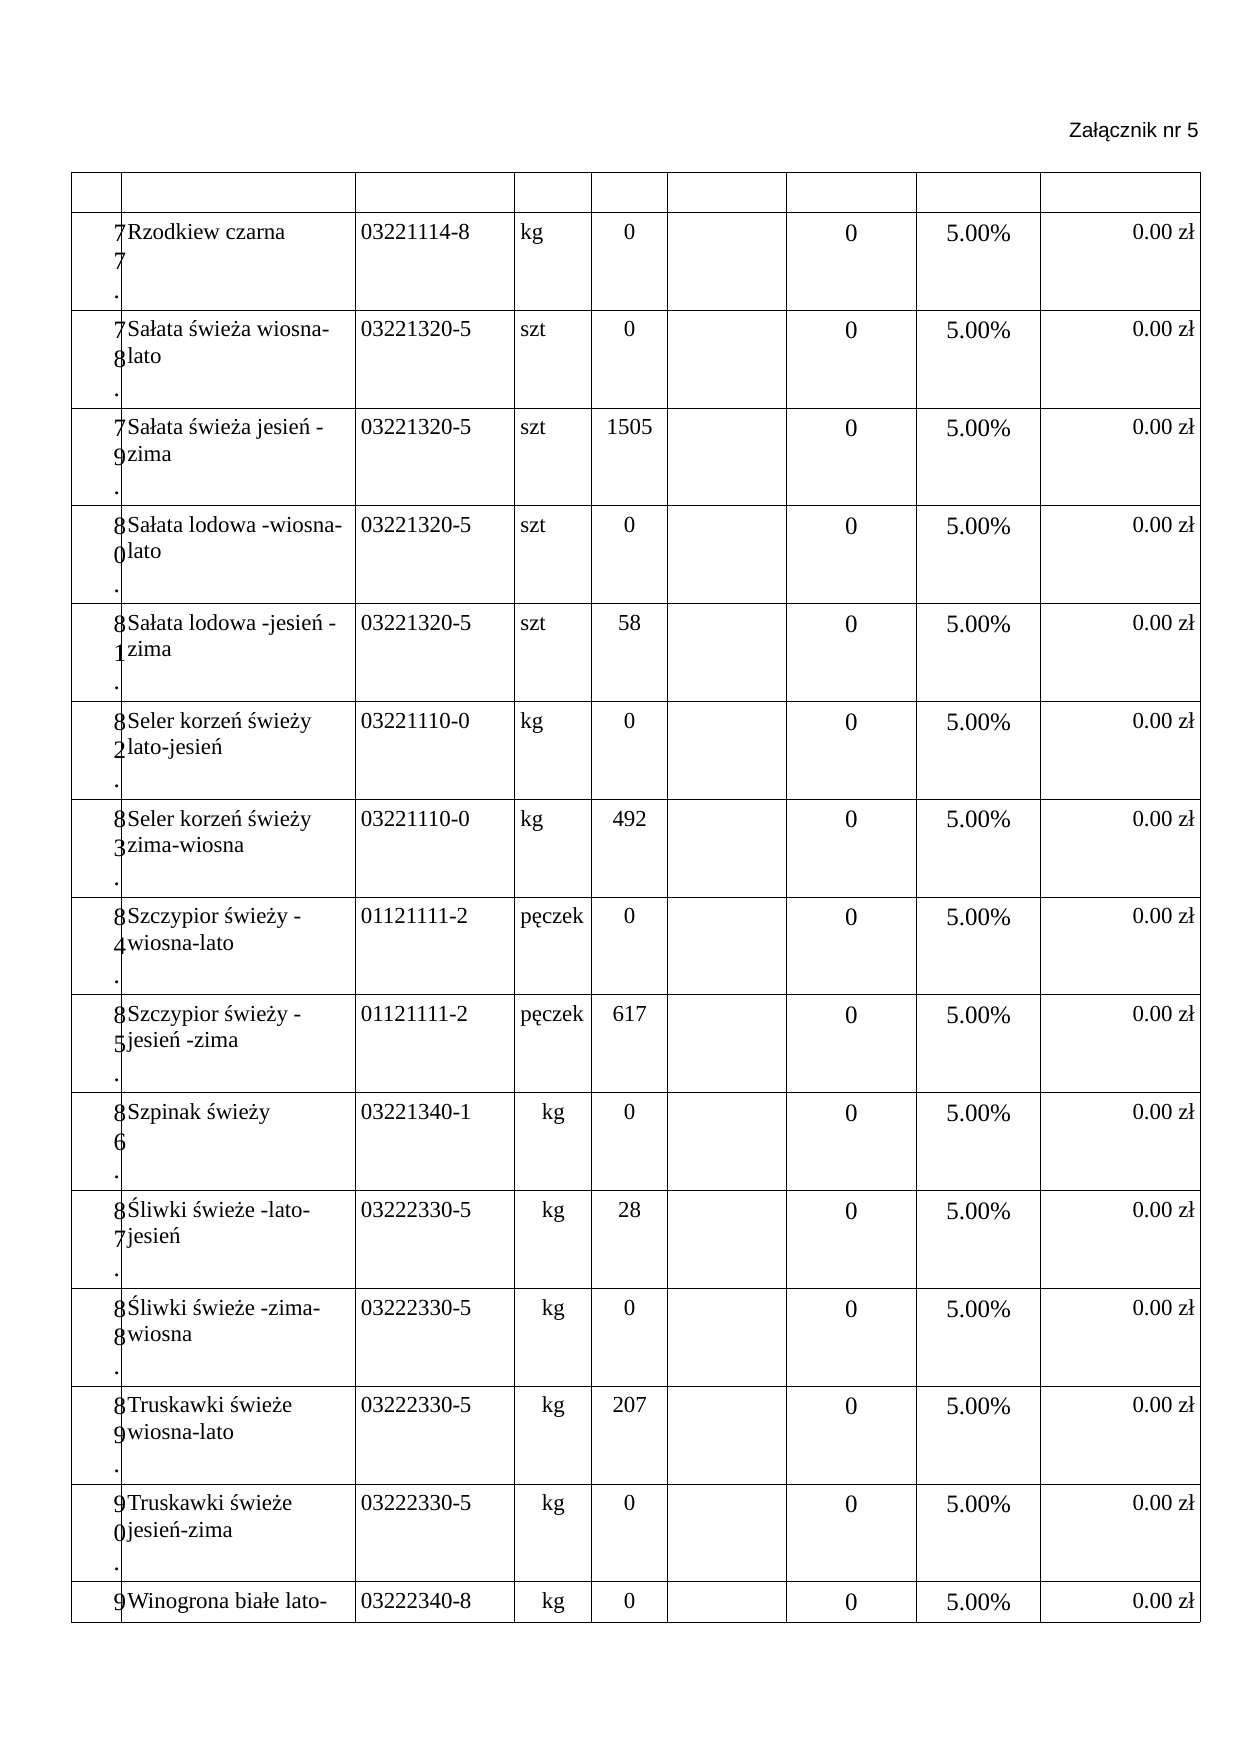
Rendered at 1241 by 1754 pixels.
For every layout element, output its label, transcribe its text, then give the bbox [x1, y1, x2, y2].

table_cell [668, 702, 786, 799]
table_cell 0 [787, 1485, 916, 1581]
table_cell 03221320-5 [356, 506, 514, 603]
table_cell 03221110-0 [356, 702, 514, 799]
table_cell 03221114-8 [356, 213, 514, 310]
table_cell [668, 1191, 786, 1288]
table_cell [668, 311, 786, 407]
table_cell 0,00 zł [1041, 1289, 1200, 1386]
table_cell [72, 1093, 121, 1190]
table_cell Śliwki świeże -zima-wiosna [122, 1289, 355, 1386]
table_cell 03221320-5 [356, 604, 514, 701]
table_cell 0 [787, 409, 916, 505]
table_cell kg [515, 800, 591, 897]
table_cell 0 [787, 995, 916, 1092]
table_cell 58 [592, 604, 667, 701]
table_cell 5,00% [917, 1387, 1040, 1483]
table_cell Truskawki świeże wiosna-lato [122, 1387, 355, 1483]
table_cell 5,00% [917, 1485, 1040, 1581]
table_cell [72, 1582, 121, 1622]
table_cell kg [515, 213, 591, 310]
table_cell 617 [592, 995, 667, 1092]
table_cell 0 [787, 800, 916, 897]
table_cell Sałata lodowa -wiosna-lato [122, 506, 355, 603]
table_cell 5,00% [917, 1191, 1040, 1288]
table_cell 0 [787, 1387, 916, 1483]
table_cell Sałata świeża wiosna-lato [122, 311, 355, 407]
table_cell [668, 898, 786, 994]
table_cell 0 [592, 1289, 667, 1386]
table_cell [72, 604, 121, 701]
table_cell 0,00 zł [1041, 409, 1200, 505]
table_cell 0,00 zł [1041, 1191, 1200, 1288]
table_cell 5,00% [917, 506, 1040, 603]
table_cell Rzodkiew czarna [122, 213, 355, 310]
table_cell 5,00% [917, 311, 1040, 407]
table_cell [72, 995, 121, 1092]
table_cell [72, 800, 121, 897]
table_cell 5,00% [917, 800, 1040, 897]
table_cell [72, 1191, 121, 1288]
table_cell [72, 1485, 121, 1581]
table_cell Seler korzeń świeży lato-jesień [122, 702, 355, 799]
table_cell 5,00% [917, 898, 1040, 994]
table_cell Szpinak świeży [122, 1093, 355, 1190]
table_cell 0,00 zł [1041, 1582, 1200, 1622]
table_cell [668, 604, 786, 701]
table_cell 0,00 zł [1041, 604, 1200, 701]
table_cell [72, 898, 121, 994]
table_cell 0,00 zł [1041, 800, 1200, 897]
table_cell 0 [592, 898, 667, 994]
table_cell 03221320-5 [356, 311, 514, 407]
table_cell [668, 409, 786, 505]
table_cell 0 [787, 1582, 916, 1622]
table_cell 0 [787, 213, 916, 310]
table_cell 0 [592, 1582, 667, 1622]
table_cell 0,00 zł [1041, 173, 1200, 212]
table_cell 0,00 zł [1041, 311, 1200, 407]
table_cell 03221110-0 [356, 800, 514, 897]
table_cell 0,00 zł [1041, 702, 1200, 799]
table_cell [592, 173, 667, 212]
table_cell [668, 800, 786, 897]
table_cell Seler korzeń świeży zima-wiosna [122, 800, 355, 897]
table_cell szt [515, 311, 591, 407]
table_cell 492 [592, 800, 667, 897]
table_cell 03222330-5 [356, 1387, 514, 1483]
table_cell pęczek [515, 995, 591, 1092]
table_cell 0 [592, 1485, 667, 1581]
table_cell Szczypior świeży -wiosna-lato [122, 898, 355, 994]
table_cell 0 [787, 311, 916, 407]
table_cell 0,00 zł [1041, 898, 1200, 994]
table_cell kg [515, 1191, 591, 1288]
table_cell 03222330-5 [356, 1485, 514, 1581]
table_cell szt [515, 409, 591, 505]
table_cell 0 [592, 1093, 667, 1190]
table_cell [72, 409, 121, 505]
table_cell [668, 1387, 786, 1483]
table_cell [72, 1387, 121, 1483]
table_cell [668, 173, 786, 212]
table_cell 03221340-1 [356, 1093, 514, 1190]
table_cell 5,00% [917, 1289, 1040, 1386]
table_cell 01121111-2 [356, 995, 514, 1092]
table_cell szt [515, 506, 591, 603]
table_cell Winogrona białe lato-jesień [122, 1582, 355, 1622]
table_cell [668, 1582, 786, 1622]
table_cell 0 [592, 506, 667, 603]
table_cell Szczypior świeży -jesień -zima [122, 995, 355, 1092]
table_cell kg [515, 1582, 591, 1622]
table_cell 5,00% [917, 1093, 1040, 1190]
table_cell Sałata świeża jesień -zima [122, 409, 355, 505]
table_cell [668, 1289, 786, 1386]
table_cell kg [515, 1093, 591, 1190]
table_cell kg [515, 702, 591, 799]
table_cell [668, 213, 786, 310]
table_cell 0,00 zł [1041, 995, 1200, 1092]
table_cell [72, 311, 121, 407]
table_cell 5,00% [917, 409, 1040, 505]
table_cell [72, 1289, 121, 1386]
table_cell 03221320-5 [356, 409, 514, 505]
table_cell 03222330-5 [356, 1289, 514, 1386]
table_cell kg [515, 1387, 591, 1483]
table_cell Rzepa świeża [122, 173, 355, 212]
table_cell 0 [787, 898, 916, 994]
table_cell [787, 173, 916, 212]
table_cell 0,00 zł [1041, 213, 1200, 310]
table_cell Sałata lodowa -jesień -zima [122, 604, 355, 701]
table_cell 0 [787, 506, 916, 603]
table_cell 0 [787, 1093, 916, 1190]
table_cell 5,00% [917, 173, 1040, 212]
table_cell 03222340-8 [356, 1582, 514, 1622]
table_cell 0 [787, 1191, 916, 1288]
table_cell 0,00 zł [1041, 506, 1200, 603]
table_cell 01121111-2 [356, 898, 514, 994]
table_cell 0 [592, 702, 667, 799]
table_cell [668, 1093, 786, 1190]
table_cell [668, 506, 786, 603]
table_cell [72, 506, 121, 603]
table_cell [116, 1135, 121, 1149]
table_cell [515, 173, 591, 212]
table_cell [72, 213, 121, 310]
table_cell 0 [592, 213, 667, 310]
table_cell 5,00% [917, 604, 1040, 701]
table_cell kg [515, 1289, 591, 1386]
table_cell pęczek [515, 898, 591, 994]
table_cell 0 [787, 702, 916, 799]
table_cell 5,00% [917, 702, 1040, 799]
table_cell Śliwki świeże -lato-jesień [122, 1191, 355, 1288]
table_cell 0 [787, 604, 916, 701]
table_cell 0,00 zł [1041, 1387, 1200, 1483]
table_cell [356, 173, 514, 212]
table_cell 28 [592, 1191, 667, 1288]
table_cell 0 [787, 1289, 916, 1386]
table_cell szt [515, 604, 591, 701]
table_cell 5,00% [917, 995, 1040, 1092]
table_cell 5,00% [917, 1582, 1040, 1622]
table_cell 0,00 zł [1041, 1093, 1200, 1190]
table_cell [668, 1485, 786, 1581]
table_cell 0,00 zł [1041, 1485, 1200, 1581]
table_cell 0 [592, 311, 667, 407]
table_cell [72, 702, 121, 799]
table_cell 5,00% [917, 213, 1040, 310]
table_cell 1505 [592, 409, 667, 505]
table_cell kg [515, 1485, 591, 1581]
table_cell [72, 173, 121, 212]
table_cell 207 [592, 1387, 667, 1483]
table_cell 03222330-5 [356, 1191, 514, 1288]
table_cell [668, 995, 786, 1092]
table_cell Truskawki świeże jesień-zima [122, 1485, 355, 1581]
